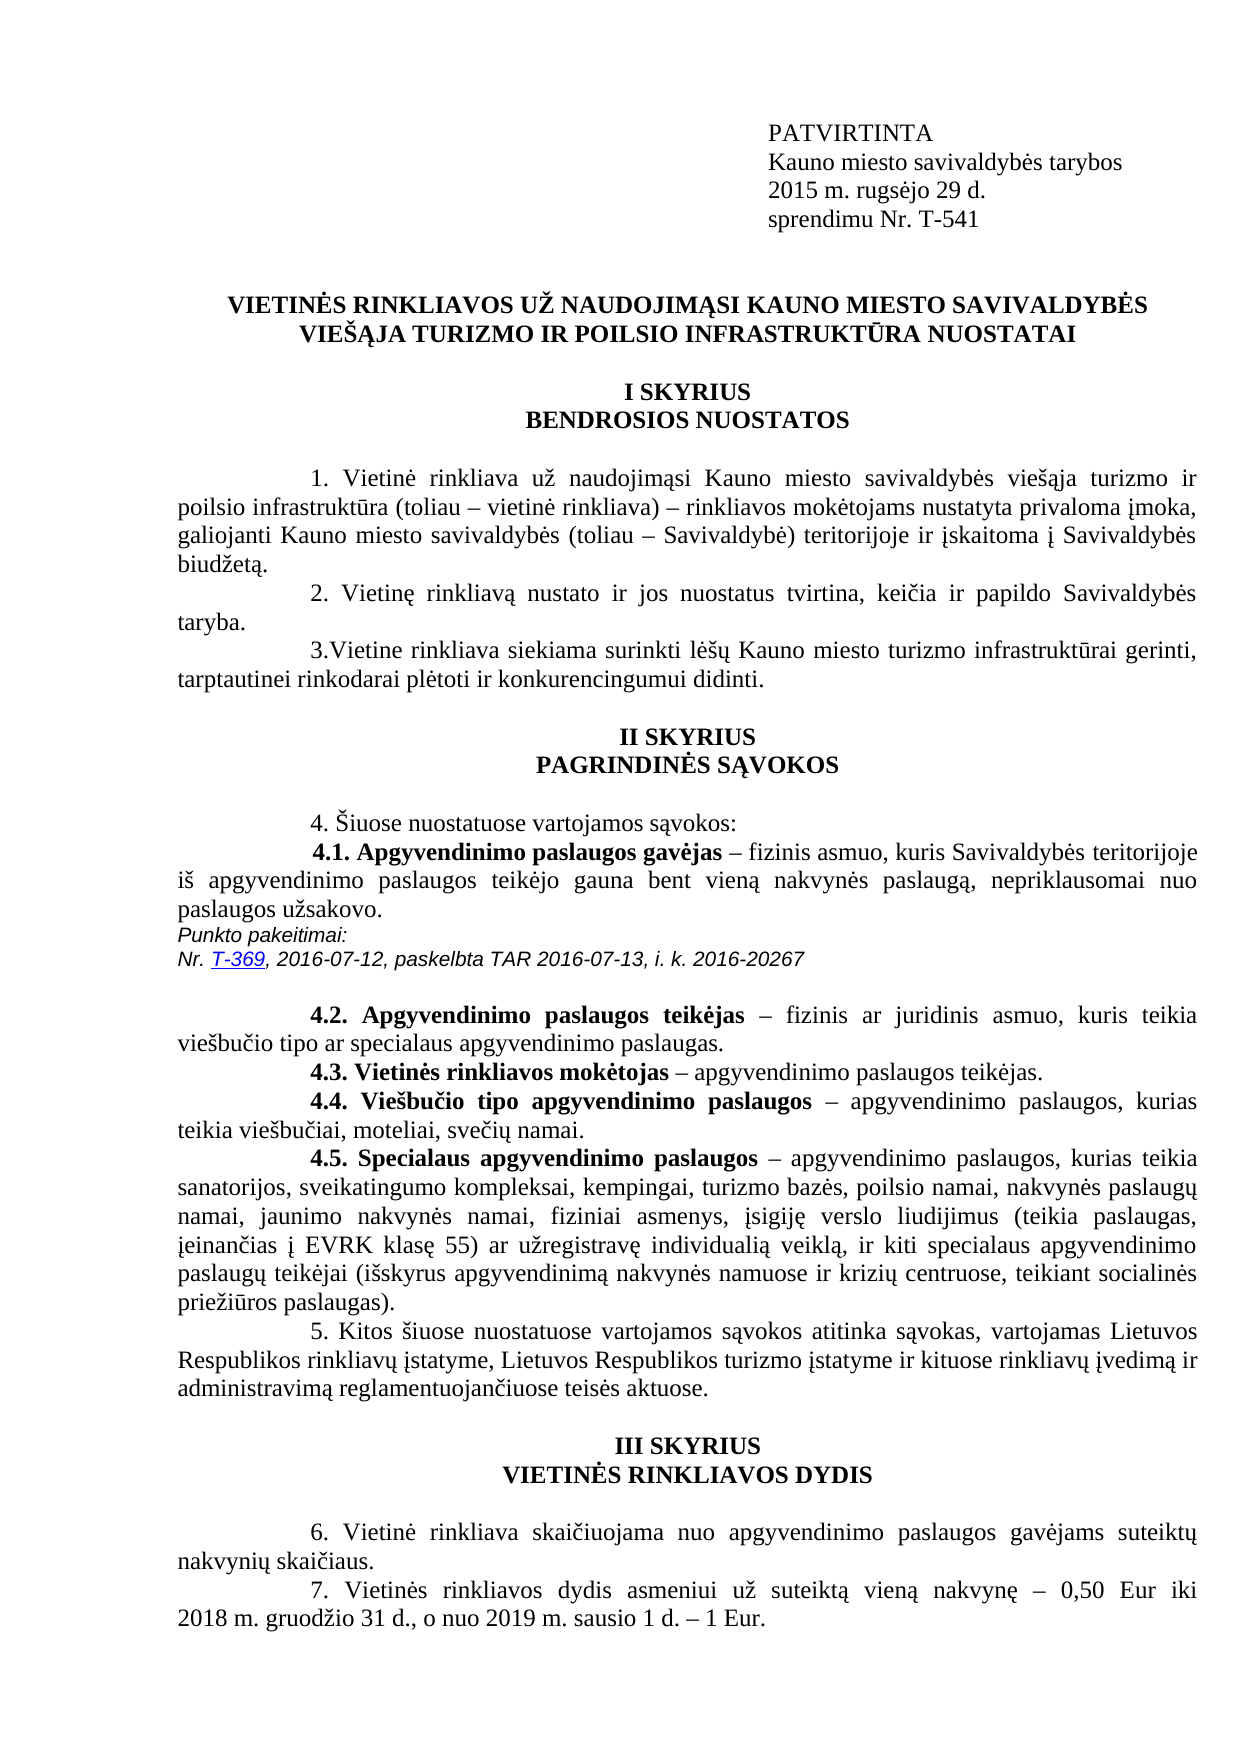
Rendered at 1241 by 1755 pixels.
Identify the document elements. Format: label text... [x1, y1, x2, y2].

text 4.1. Apgyvendinimo paslaugos gavėjas – fizinis asmuo, kuris Savivaldybės teritorijoje iš apgyvendinimo paslaugos teikėjo gauna bent vieną nakvynės paslaugą, nepriklausomai nuo paslaugos užsakovo. [177, 837, 1198, 923]
text Punkto pakeitimai: [177, 923, 1198, 947]
text II SKYRIUS [177, 722, 1198, 751]
text I SKYRIUS [177, 377, 1198, 406]
text 4.4. Viešbučio tipo apgyvendinimo paslaugos – apgyvendinimo paslaugos, kurias teikia viešbučiai, moteliai, svečių namai. [177, 1086, 1198, 1143]
text 6. Vietinė rinkliava skaičiuojama nuo apgyvendinimo paslaugos gavėjams suteiktų nakvynių skaičiaus. [177, 1517, 1198, 1575]
text 4.5. Specialaus apgyvendinimo paslaugos – apgyvendinimo paslaugos, kurias teikia sanatorijos, sveikatingumo kompleksai, kempingai, turizmo bazės, poilsio namai, nakvynės paslaugų namai, jaunimo nakvynės namai, fiziniai asmenys, įsigiję verslo liudijimus (teikia paslaugas, įeinančias į EVRK klasę 55) ar užregistravę individualią veiklą, ir kiti specialaus apgyvendinimo paslaugų teikėjai (išskyrus apgyvendinimą nakvynės namuose ir krizių centruose, teikiant socialinės priežiūros paslaugas). [177, 1143, 1198, 1316]
text PAGRINDINĖS SĄVOKOS [177, 751, 1198, 779]
text 3.Vietine rinkliava siekiama surinkti lėšų Kauno miesto turizmo infrastruktūrai gerinti, tarptautinei rinkodarai plėtoti ir konkurencingumui didinti. [177, 636, 1198, 693]
text VIETINĖS RINKLIAVOS DYDIS [177, 1460, 1198, 1488]
text 1. Vietinė rinkliava už naudojimąsi Kauno miesto savivaldybės viešąja turizmo ir poilsio infrastruktūra (toliau – vietinė rinkliava) – rinkliavos mokėtojams nustatyta privaloma įmoka, galiojanti Kauno miesto savivaldybės (toliau – Savivaldybė) teritorijoje ir įskaitoma į Savivaldybės biudžetą. [177, 463, 1198, 578]
text 7. Vietinės rinkliavos dydis asmeniui už suteiktą vieną nakvynę – 0,50 Eur iki 2018 m. gruodžio 31 d., o nuo 2019 m. sausio 1 d. – 1 Eur. [177, 1575, 1198, 1632]
text 4. Šiuose nuostatuose vartojamos sąvokos: [177, 808, 1198, 837]
text III SKYRIUS [177, 1431, 1198, 1460]
text 4.2. Apgyvendinimo paslaugos teikėjas – fizinis ar juridinis asmuo, kuris teikia viešbučio tipo ar specialaus apgyvendinimo paslaugas. [177, 1000, 1198, 1057]
text PATVIRTINTA [768, 118, 1198, 147]
text 4.3. Vietinės rinkliavos mokėtojas – apgyvendinimo paslaugos teikėjas. [177, 1057, 1198, 1086]
text Nr. T-369, 2016-07-12, paskelbta TAR 2016-07-13, i. k. 2016-20267 [177, 947, 1198, 971]
text 2015 m. rugsėjo 29 d. [768, 176, 1198, 204]
text 5. Kitos šiuose nuostatuose vartojamos sąvokos atitinka sąvokas, vartojamas Lietuvos Respublikos rinkliavų įstatyme, Lietuvos Respublikos turizmo įstatyme ir kituose rinkliavų įvedimą ir administravimą reglamentuojančiuose teisės aktuose. [177, 1316, 1198, 1402]
text Kauno miesto savivaldybės tarybos [768, 147, 1198, 176]
text VIETINĖS RINKLIAVOS UŽ NAUDOJIMĄSI KAUNO miesto savivaldybės viešąja turizmo ir poilsio infrastruktūra NUOSTATAI [177, 291, 1198, 348]
text sprendimu Nr. T-541 [768, 204, 1198, 233]
text 2. Vietinę rinkliavą nustato ir jos nuostatus tvirtina, keičia ir papildo Savivaldybės taryba. [177, 578, 1198, 636]
text BENDROSIOS NUOSTATOS [177, 406, 1198, 434]
